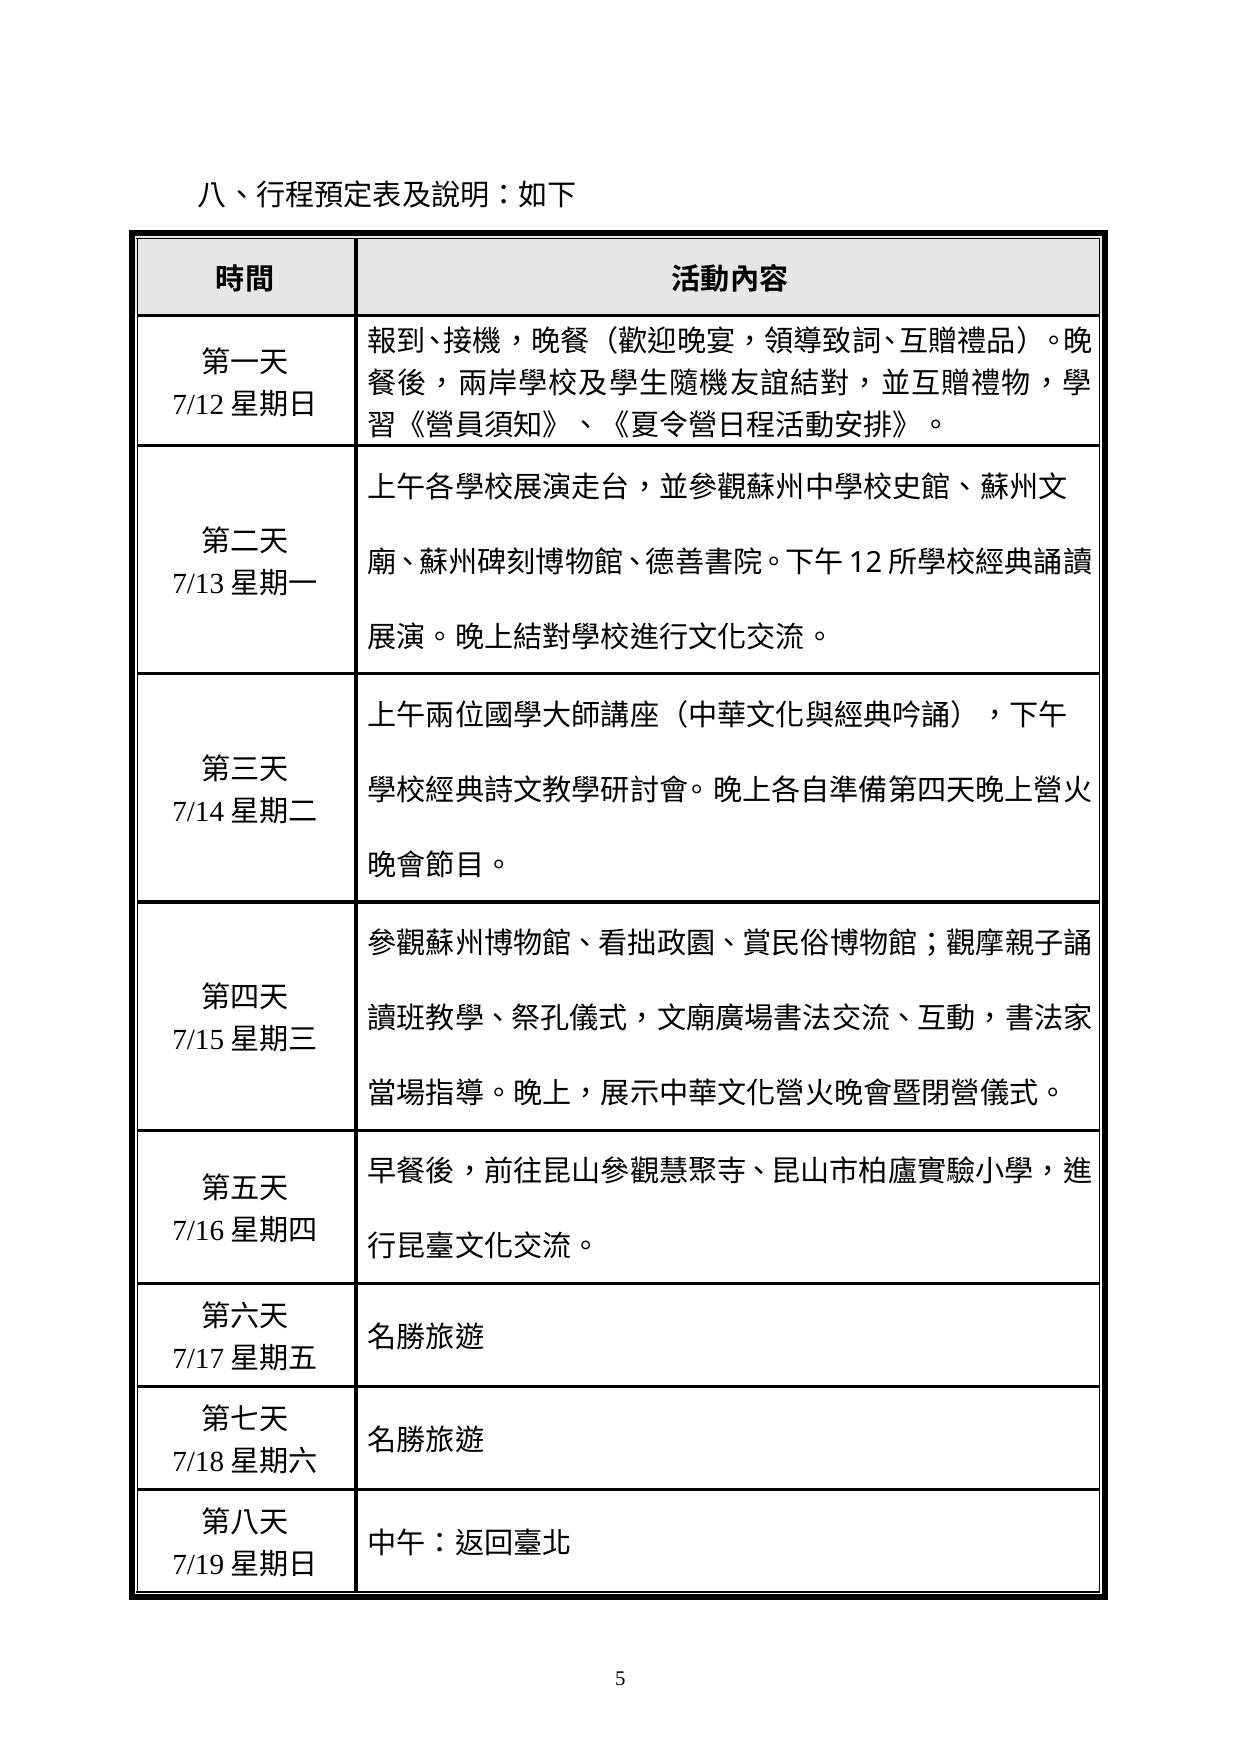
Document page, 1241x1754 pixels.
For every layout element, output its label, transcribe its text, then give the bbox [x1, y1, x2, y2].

table_cell 名勝旅遊 [358, 1285, 1099, 1385]
table_cell 第八天 7/19星期日 [138, 1491, 354, 1591]
table_cell 第五天 7/16星期四 [138, 1132, 354, 1282]
table_header 活動內容 [358, 239, 1099, 314]
table_cell 中午：返回臺北 [358, 1491, 1099, 1591]
table_cell 早餐後，前往昆山參觀慧聚寺、昆山市柏廬實驗小學，進行昆臺文化交流。 [358, 1132, 1099, 1282]
table_cell 第二天 7/13星期一 [138, 447, 354, 672]
table_cell 參觀蘇州博物館、看拙政園、賞民俗博物館；觀摩親子誦讀班教學、祭孔儀式，文廟廣場書法交流、互動，書法家當場指導。晚上，展示中華文化營火晚會暨閉營儀式。 [358, 904, 1099, 1128]
table_cell 第四天 7/15星期三 [138, 904, 354, 1128]
table_cell 第七天 7/18星期六 [138, 1388, 354, 1488]
table_cell 第一天 7/12星期日 [138, 317, 354, 444]
table_cell 第六天 7/17星期五 [138, 1285, 354, 1385]
table_cell 上午各學校展演走台，並參觀蘇州中學校史館、蘇州文廟、蘇州碑刻博物館、德善書院。下午12所學校經典誦讀展演。晚上結對學校進行文化交流。 [358, 447, 1099, 672]
table_cell 報到、接機，晚餐（歡迎晚宴，領導致詞、互贈禮品）。晚餐後，兩岸學校及學生隨機友誼結對，並互贈禮物，學習《營員須知》、《夏令營日程活動安排》。 [358, 317, 1099, 444]
table_cell 上午兩位國學大師講座（中華文化與經典吟誦），下午學校經典詩文教學研討會。 晚上各自準備第四天晚上營火晚會節目。 [358, 675, 1099, 900]
table_header 時間 [138, 239, 354, 314]
table_cell 名勝旅遊 [358, 1388, 1099, 1488]
table_cell 第三天 7/14星期二 [138, 675, 354, 900]
text 八、行程預定表及說明：如下 [198, 170, 1092, 214]
